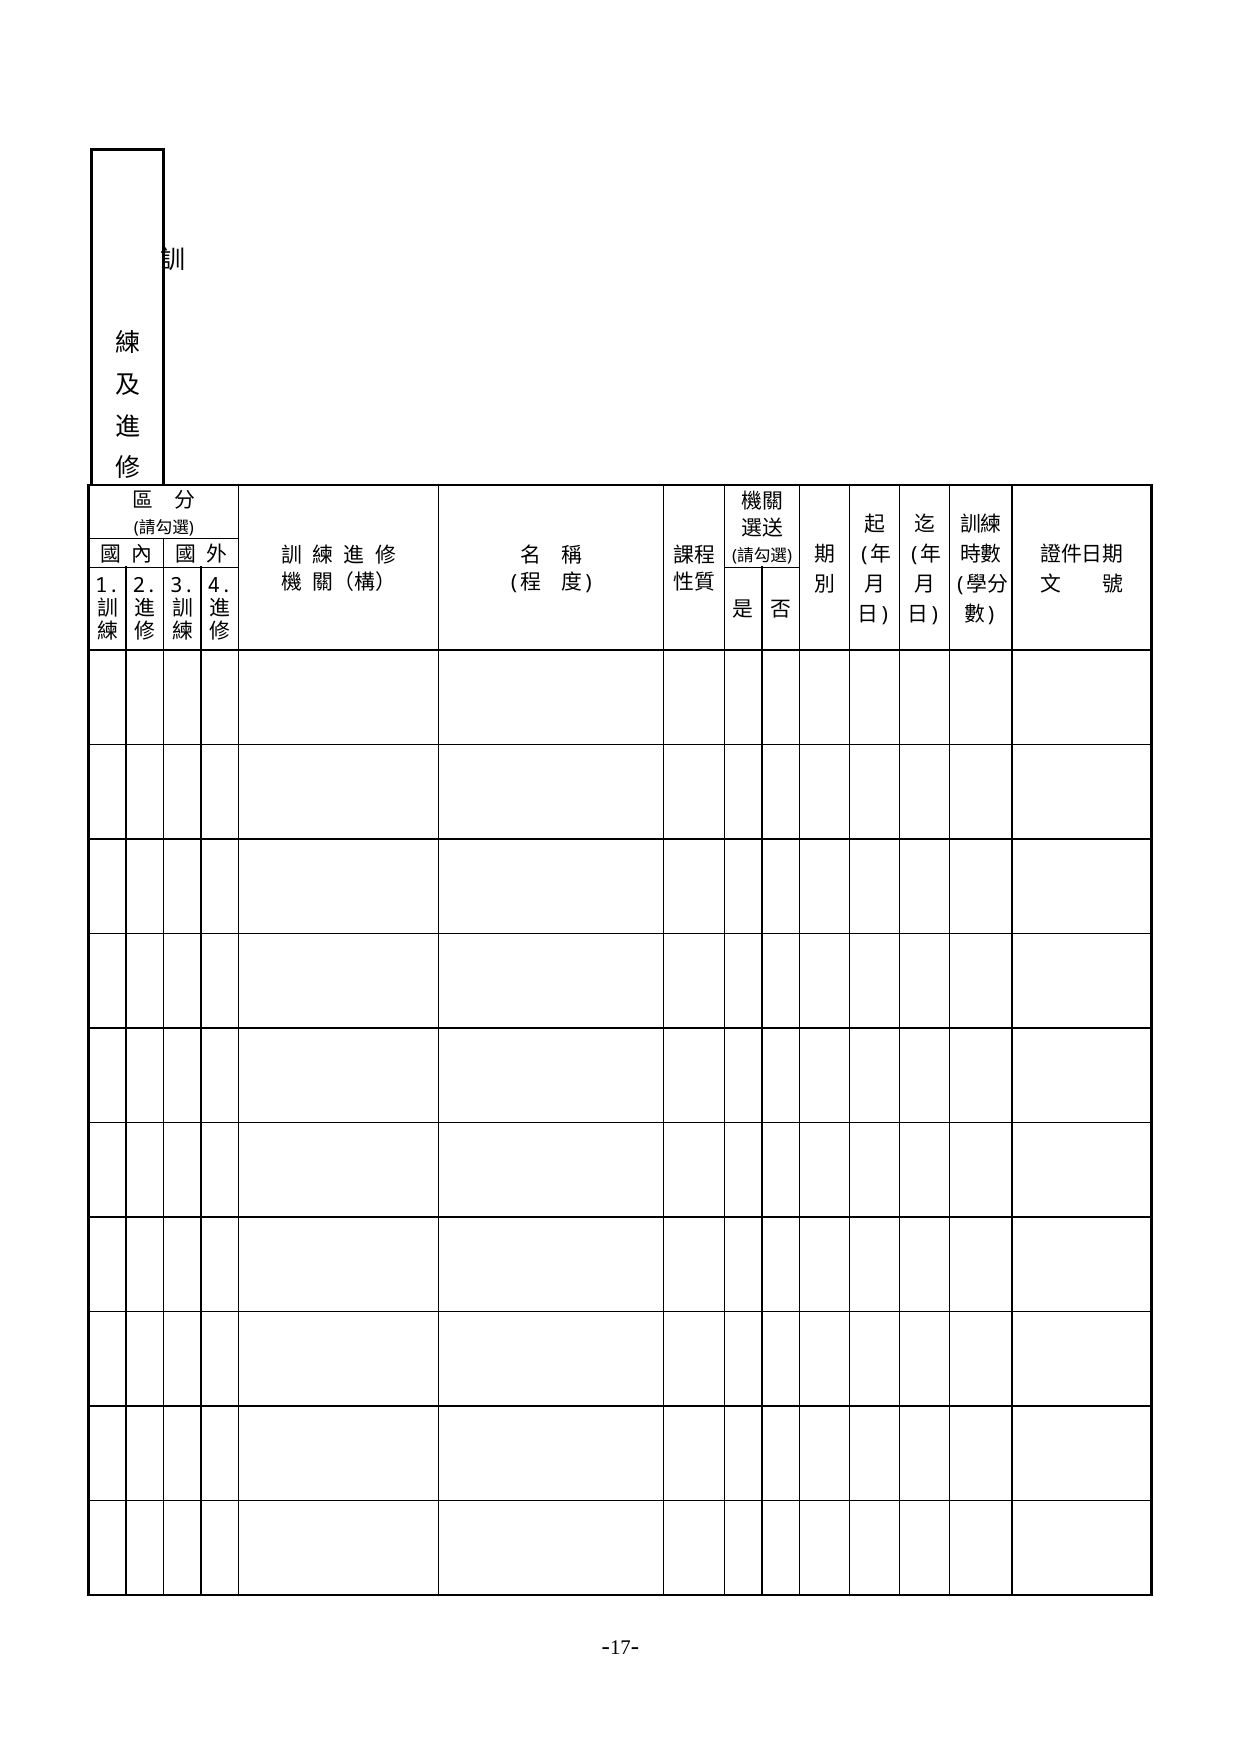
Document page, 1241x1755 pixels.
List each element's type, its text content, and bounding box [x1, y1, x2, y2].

table_cell [439, 1218, 663, 1311]
table_cell [850, 1029, 899, 1122]
table_cell [664, 1312, 724, 1405]
table_cell [90, 934, 125, 1027]
table_cell [763, 1218, 799, 1311]
table_cell [950, 1029, 1011, 1122]
table_cell 名 稱 (程 度) [439, 486, 663, 649]
table_cell 國 內 [90, 539, 163, 566]
table_cell [900, 1501, 949, 1594]
table_cell 國 外 [164, 539, 238, 566]
table_cell 區 分 (請勾選) [90, 486, 238, 538]
table_cell [900, 1407, 949, 1499]
table_cell [127, 840, 163, 933]
table_cell [90, 1312, 125, 1405]
table_cell [239, 1501, 438, 1594]
table_cell 訓 練 進 修 機 關（構） [239, 486, 438, 649]
table_cell [202, 651, 238, 744]
table_cell [664, 1123, 724, 1216]
table_cell [439, 840, 663, 933]
table_cell [900, 1312, 949, 1405]
table_cell [239, 651, 438, 744]
table_cell [725, 1312, 761, 1405]
table_cell [950, 1312, 1011, 1405]
table_cell 機關 選送 (請勾選) [725, 486, 799, 566]
table_cell [1013, 1312, 1150, 1405]
table_cell [950, 1123, 1011, 1216]
table_cell [202, 1407, 238, 1499]
table_cell [90, 1123, 125, 1216]
table_cell [202, 745, 238, 838]
table_cell [1013, 1407, 1150, 1499]
table_cell [800, 1218, 849, 1311]
table_cell [164, 1218, 200, 1311]
table_cell [664, 745, 724, 838]
table_cell [439, 1123, 663, 1216]
table_cell [239, 745, 438, 838]
table_cell [127, 651, 163, 744]
table_cell [164, 1123, 200, 1216]
table_cell [664, 1218, 724, 1311]
table_cell [127, 1312, 163, 1405]
table_cell 2.進修 [127, 568, 163, 649]
table_cell 否 [763, 568, 799, 649]
table_cell [850, 1312, 899, 1405]
table_cell [725, 840, 761, 933]
table_cell [239, 1407, 438, 1499]
table_cell [900, 840, 949, 933]
table_cell [1013, 651, 1150, 744]
table_cell [725, 934, 761, 1027]
table_cell [90, 1501, 125, 1594]
table_cell [850, 651, 899, 744]
table_cell [664, 1407, 724, 1499]
table_cell [800, 1407, 849, 1499]
table_cell [439, 745, 663, 838]
table_cell [164, 745, 200, 838]
table_cell 4.進修 [202, 568, 238, 649]
table_cell [127, 1407, 163, 1499]
table_cell [725, 1123, 761, 1216]
table_cell [763, 745, 799, 838]
table_cell [164, 651, 200, 744]
table_cell 迄 (年 月 日) [900, 486, 949, 649]
table_cell [800, 1312, 849, 1405]
table_cell [1013, 745, 1150, 838]
table_cell [239, 1123, 438, 1216]
table_cell [725, 1029, 761, 1122]
table_cell 起 (年 月 日) [850, 486, 899, 649]
table_cell [763, 934, 799, 1027]
table_cell [90, 1029, 125, 1122]
table_cell [664, 840, 724, 933]
table_cell [127, 1123, 163, 1216]
table_cell [202, 1312, 238, 1405]
table_cell [950, 1407, 1011, 1499]
table_cell [800, 745, 849, 838]
table_cell [950, 745, 1011, 838]
table_cell [800, 934, 849, 1027]
table_cell 期 別 [800, 486, 849, 649]
table_cell [763, 840, 799, 933]
table_cell [127, 1501, 163, 1594]
table_cell [1013, 840, 1150, 933]
table_cell [725, 1218, 761, 1311]
table_cell [90, 840, 125, 933]
table_cell [900, 651, 949, 744]
table_cell [950, 1218, 1011, 1311]
table_cell [950, 1501, 1011, 1594]
table_cell 課程 性質 [664, 486, 724, 649]
table_cell [900, 1123, 949, 1216]
table_cell [763, 1029, 799, 1122]
table_cell [900, 934, 949, 1027]
table_cell [850, 840, 899, 933]
table_cell [950, 934, 1011, 1027]
table_cell [127, 1029, 163, 1122]
table_cell [239, 1029, 438, 1122]
table_cell [127, 745, 163, 838]
table_cell [202, 1501, 238, 1594]
table_cell [1013, 1218, 1150, 1311]
table_cell [1013, 1501, 1150, 1594]
table_cell [763, 1407, 799, 1499]
table_cell [850, 745, 899, 838]
table_cell 1.訓練 [90, 568, 125, 649]
table_cell [439, 1029, 663, 1122]
table_cell [725, 651, 761, 744]
table_cell 訓練 時數(學分數) [950, 486, 1011, 649]
table_cell [950, 840, 1011, 933]
table_cell [850, 1123, 899, 1216]
table_cell [800, 1123, 849, 1216]
table_cell [763, 1312, 799, 1405]
table_cell [725, 1407, 761, 1499]
table_cell [800, 1029, 849, 1122]
table_cell [164, 840, 200, 933]
table_cell [725, 745, 761, 838]
table_cell [90, 745, 125, 838]
table_cell [664, 651, 724, 744]
table_cell [664, 1501, 724, 1594]
table_cell [439, 1407, 663, 1499]
table_cell [439, 1312, 663, 1405]
table_cell [164, 1312, 200, 1405]
table_cell [90, 1407, 125, 1499]
table_cell [202, 840, 238, 933]
table_cell [90, 651, 125, 744]
table_cell [439, 1501, 663, 1594]
table_cell [202, 934, 238, 1027]
table_cell [1013, 934, 1150, 1027]
table_cell [900, 1029, 949, 1122]
table_cell [127, 1218, 163, 1311]
table_cell [725, 1501, 761, 1594]
table_cell [800, 1501, 849, 1594]
table_cell [127, 934, 163, 1027]
table_cell [164, 1029, 200, 1122]
table_cell [850, 1407, 899, 1499]
table_cell [90, 1218, 125, 1311]
table_cell [239, 1218, 438, 1311]
table_cell [800, 840, 849, 933]
table_cell [239, 934, 438, 1027]
table_cell [850, 1218, 899, 1311]
table_cell [202, 1218, 238, 1311]
table_cell [239, 840, 438, 933]
table_cell [439, 651, 663, 744]
table_cell [850, 1501, 899, 1594]
table_cell [900, 1218, 949, 1311]
table_cell [850, 934, 899, 1027]
table_cell 是 [725, 568, 761, 649]
table_header 訓 練 及 進 修 [93, 151, 162, 484]
table_cell [1013, 1029, 1150, 1122]
table_cell [164, 1501, 200, 1594]
table_cell [900, 745, 949, 838]
table_cell [763, 1123, 799, 1216]
table_cell [202, 1029, 238, 1122]
table_cell [950, 651, 1011, 744]
table_cell [164, 1407, 200, 1499]
table_cell [239, 1312, 438, 1405]
table_cell [664, 934, 724, 1027]
table_cell [164, 934, 200, 1027]
table_cell 3.訓練 [164, 568, 200, 649]
table_cell [763, 651, 799, 744]
table_cell [800, 651, 849, 744]
table_cell [439, 934, 663, 1027]
table_cell [664, 1029, 724, 1122]
table_cell 證件日期 文 號 [1013, 486, 1150, 649]
table_cell [763, 1501, 799, 1594]
table_cell [1013, 1123, 1150, 1216]
table_cell [202, 1123, 238, 1216]
